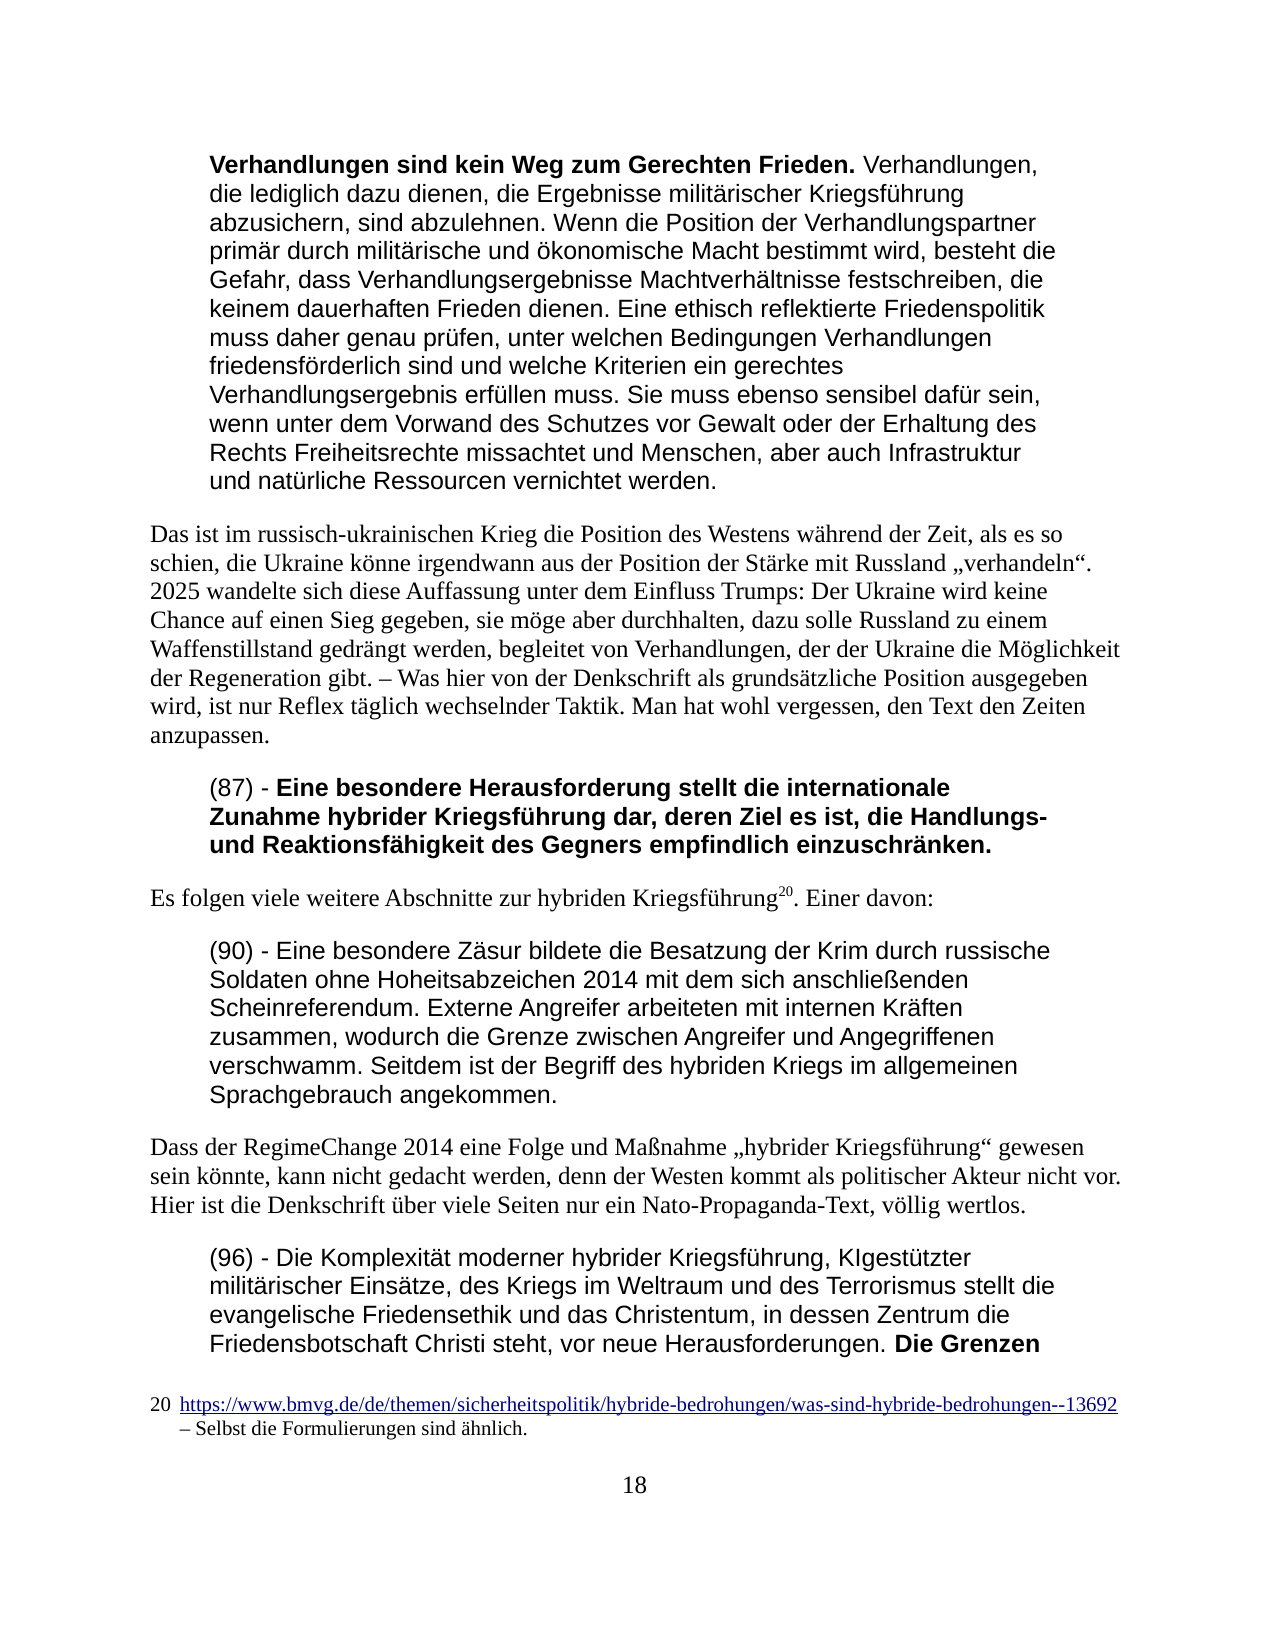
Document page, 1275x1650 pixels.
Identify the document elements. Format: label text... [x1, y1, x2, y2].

text (96) - Die Komplexität moderner hybrider Kriegsführung, KIgestützter militärischer Einsätze, des Kriegs im Weltraum und des Terrorismus stellt die evangelische Friedensethik und das Christentum, in dessen Zentrum die Friedensbotschaft Christi steht, vor neue Herausforderungen. Die Grenzen [209, 1242, 1066, 1357]
text https://www.bmvg.de/de/themen/sicherheitspolitik/hybride-bedrohungen/was-sind-hybride-bedrohungen--13692 – Selbst die Formulierungen sind ähnlich. [150, 1392, 1125, 1440]
text (90) - Eine besondere Zäsur bildete die Besatzung der Krim durch russische Soldaten ohne Hoheitsabzeichen 2014 mit dem sich anschließenden Scheinreferendum. Externe Angreifer arbeiteten mit internen Kräften zusammen, wodurch die Grenze zwischen Angreifer und Angegriffenen verschwamm. Seitdem ist der Begriff des hybriden Kriegs im allgemeinen Sprachgebrauch angekommen. [209, 936, 1066, 1108]
text Verhandlungen sind kein Weg zum Gerechten Frieden. Verhandlungen, die lediglich dazu dienen, die Ergebnisse militärischer Kriegsführung abzusichern, sind abzulehnen. Wenn die Position der Verhandlungspartner primär durch militärische und ökonomische Macht bestimmt wird, besteht die Gefahr, dass Verhandlungsergebnisse Machtverhältnisse festschreiben, die keinem dauerhaften Frieden dienen. Eine ethisch reflektierte Friedenspolitik muss daher genau prüfen, unter welchen Bedingungen Verhandlungen friedensförderlich sind und welche Kriterien ein gerechtes Verhandlungsergebnis erfüllen muss. Sie muss ebenso sensibel dafür sein, wenn unter dem Vorwand des Schutzes vor Gewalt oder der Erhaltung des Rechts Freiheitsrechte missachtet und Menschen, aber auch Infrastruktur und natürliche Ressourcen vernichtet werden. [209, 150, 1066, 495]
text Dass der RegimeChange 2014 eine Folge und Maßnahme „hybrider Kriegsführung“ gewesen sein könnte, kann nicht gedacht werden, denn der Westen kommt als politischer Akteur nicht vor. Hier ist die Denkschrift über viele Seiten nur ein Nato-Propaganda-Text, völlig wertlos. [150, 1132, 1125, 1218]
text Das ist im russisch-ukrainischen Krieg die Position des Westens während der Zeit, als es so schien, die Ukraine könne irgendwann aus der Position der Stärke mit Russland „verhandeln“. 2025 wandelte sich diese Auffassung unter dem Einfluss Trumps: Der Ukraine wird keine Chance auf einen Sieg gegeben, sie möge aber durchhalten, dazu solle Russland zu einem Waffenstillstand gedrängt werden, begleitet von Verhandlungen, der der Ukraine die Möglichkeit der Regeneration gibt. – Was hier von der Denkschrift als grundsätzliche Position ausgegeben wird, ist nur Reflex täglich wechselnder Taktik. Man hat wohl vergessen, den Text den Zeiten anzupassen. [150, 519, 1125, 749]
text Es folgen viele weitere Abschnitte zur hybriden Kriegsführung. Einer davon: [150, 883, 1125, 912]
text (87) - Eine besondere Herausforderung stellt die internationale Zunahme hybrider Kriegsführung dar, deren Ziel es ist, die Handlungs- und Reaktionsfähigkeit des Gegners empfindlich einzuschränken. [209, 773, 1066, 859]
